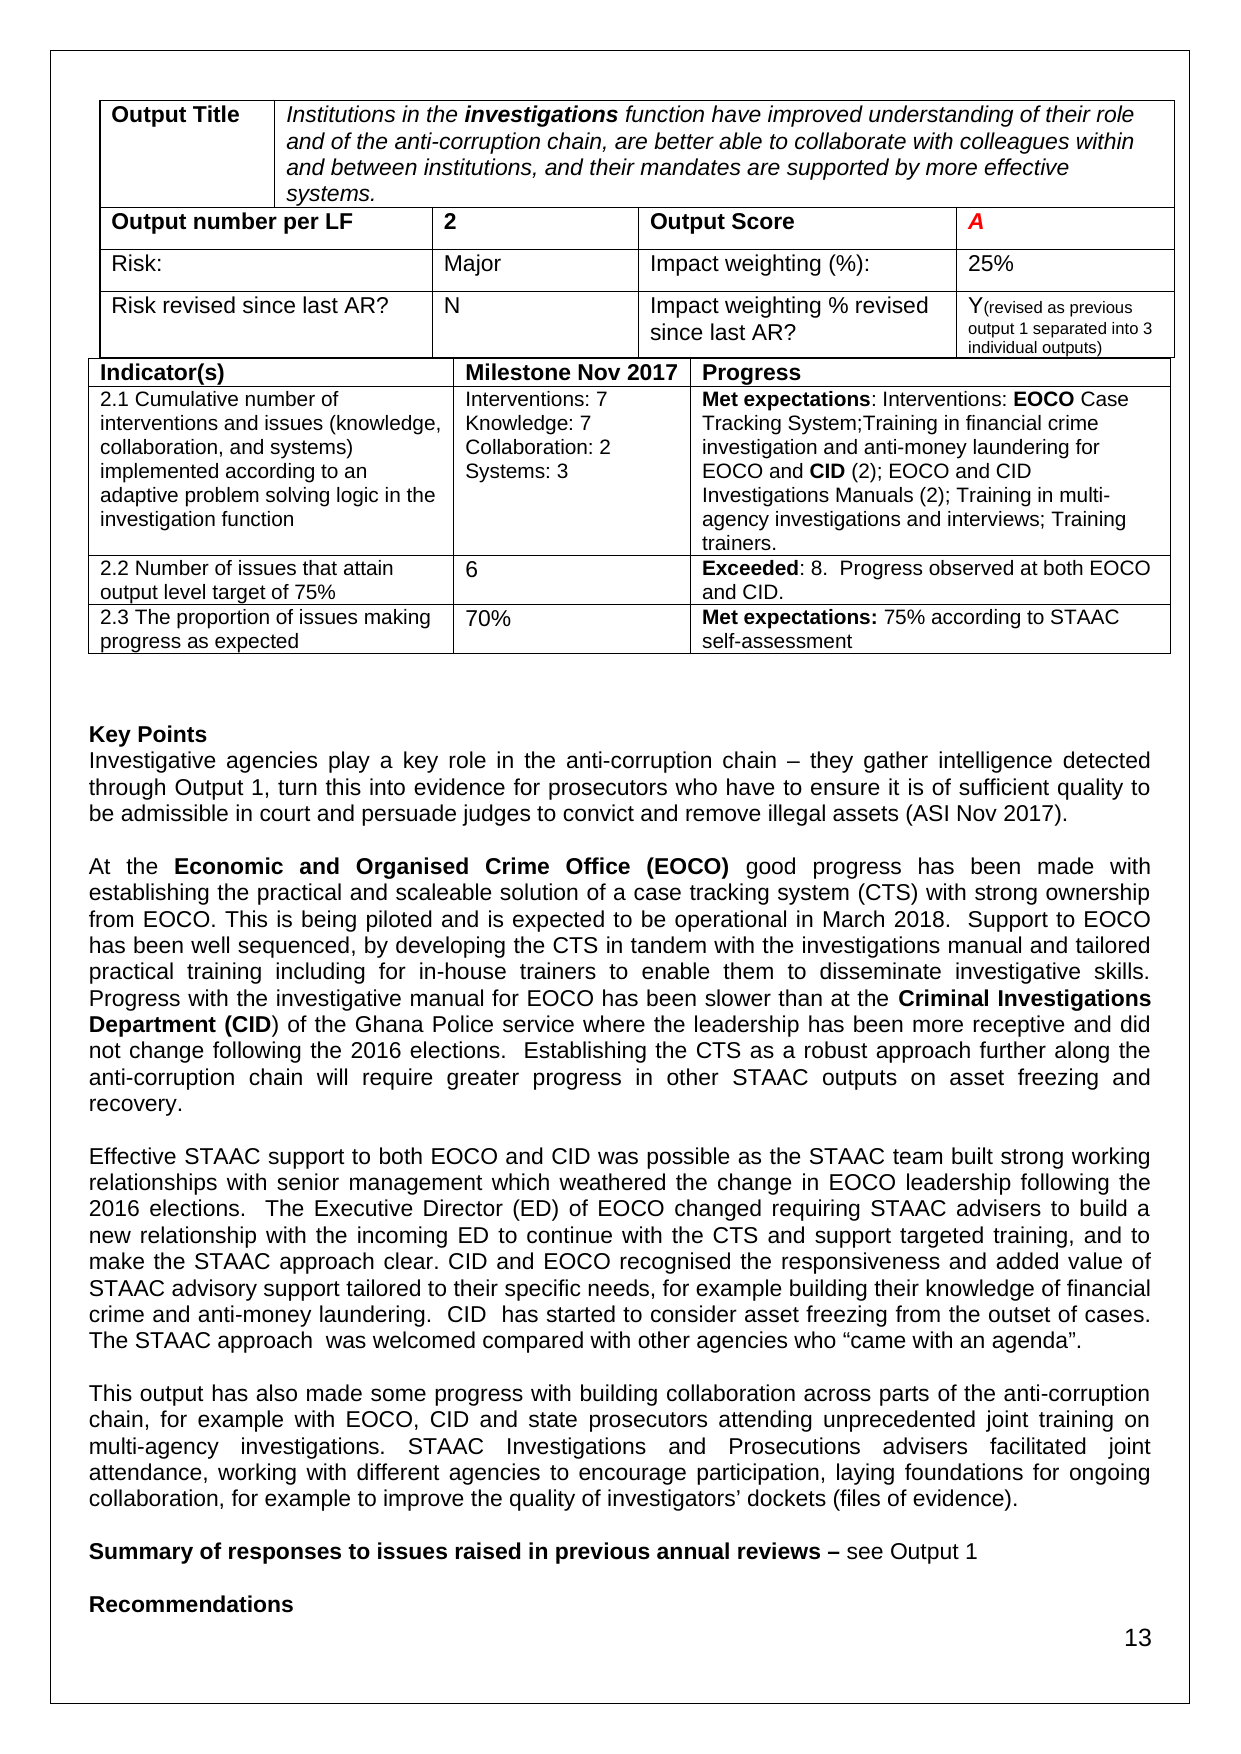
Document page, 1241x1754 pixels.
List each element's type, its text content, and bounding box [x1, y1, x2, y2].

table_cell 2.3 The proportion of issues making progress as expected [89, 605, 453, 653]
table_cell Y(revised as previous output 1 separated into 3 individual outputs) [957, 292, 1174, 357]
table_cell Risk: [101, 250, 432, 291]
table_header Milestone Nov 2017 [454, 359, 690, 386]
table_cell Output number per LF [101, 208, 432, 249]
table_cell Impact weighting % revised since last AR? [639, 292, 956, 357]
table_header Progress [691, 359, 1170, 386]
table_cell A [957, 208, 1174, 249]
table_cell Output Score [639, 208, 956, 249]
table_cell Risk revised since last AR? [101, 292, 432, 357]
table_cell Major [433, 250, 638, 291]
table_header Output Title [101, 101, 274, 207]
table_cell Exceeded: 8. Progress observed at both EOCO and CID. [691, 556, 1170, 604]
table_cell N [433, 292, 638, 357]
text Recommendations [89, 1591, 1152, 1617]
text Investigative agencies play a key role in the anti-corruption chain – they gather intelligence detected through Output 1, turn this into evidence for prosecutors who have to ensure it is of sufficient quality to be admissible in court and persuade judges to convict and remove illegal assets (ASI Nov 2017). [89, 747, 1152, 826]
text Summary of responses to issues raised in previous annual reviews – see Output 1 [89, 1538, 1152, 1564]
table_cell Met expectations: Interventions: EOCO Case Tracking System;Training in financial crime investigation and anti-money laundering for EOCO and CID (2); EOCO and CID Investigations Manuals (2); Training in multi-agency investigations and interviews; Training trainers. [691, 387, 1170, 555]
text Effective STAAC support to both EOCO and CID was possible as the STAAC team built strong working relationships with senior management which weathered the change in EOCO leadership following the 2016 elections. The Executive Director (ED) of EOCO changed requiring STAAC advisers to build a new relationship with the incoming ED to continue with the CTS and support targeted training, and to make the STAAC approach clear. CID and EOCO recognised the responsiveness and added value of STAAC advisory support tailored to their specific needs, for example building their knowledge of financial crime and anti-money laundering. CID has started to consider asset freezing from the outset of cases. The STAAC approach was welcomed compared with other agencies who “came with an agenda”. [89, 1143, 1152, 1353]
table_header Indicator(s) [89, 359, 453, 386]
text Key Points [89, 721, 1152, 747]
table_cell Interventions: 7 Knowledge: 7 Collaboration: 2 Systems: 3 [454, 387, 690, 555]
text This output has also made some progress with building collaboration across parts of the anti-corruption chain, for example with EOCO, CID and state prosecutors attending unprecedented joint training on multi-agency investigations. STAAC Investigations and Prosecutions advisers facilitated joint attendance, working with different agencies to encourage participation, laying foundations for ongoing collaboration, for example to improve the quality of investigators’ dockets (files of evidence). [89, 1380, 1152, 1512]
table_cell 2 [433, 208, 638, 249]
table_cell 2.1 Cumulative number of interventions and issues (knowledge, collaboration, and systems) implemented according to an adaptive problem solving logic in the investigation function [89, 387, 453, 555]
table_cell 2.2 Number of issues that attain output level target of 75% [89, 556, 453, 604]
table_cell 6 [454, 556, 690, 604]
table_cell Met expectations: 75% according to STAAC self-assessment [691, 605, 1170, 653]
text At the Economic and Organised Crime Office (EOCO) good progress has been made with establishing the practical and scaleable solution of a case tracking system (CTS) with strong ownership from EOCO. This is being piloted and is expected to be operational in March 2018. Support to EOCO has been well sequenced, by developing the CTS in tandem with the investigations manual and tailored practical training including for in-house trainers to enable them to disseminate investigative skills. Progress with the investigative manual for EOCO has been slower than at the Criminal Investigations Department (CID) of the Ghana Police service where the leadership has been more receptive and did not change following the 2016 elections. Establishing the CTS as a robust approach further along the anti-corruption chain will require greater progress in other STAAC outputs on asset freezing and recovery. [89, 853, 1152, 1116]
table_cell 25% [957, 250, 1174, 291]
table_cell 70% [454, 605, 690, 653]
table_cell Impact weighting (%): [639, 250, 956, 291]
table_header Institutions in the investigations function have improved understanding of their role and of the anti-corruption chain, are better able to collaborate with colleagues within and between institutions, and their mandates are supported by more effective systems. [275, 101, 1174, 207]
